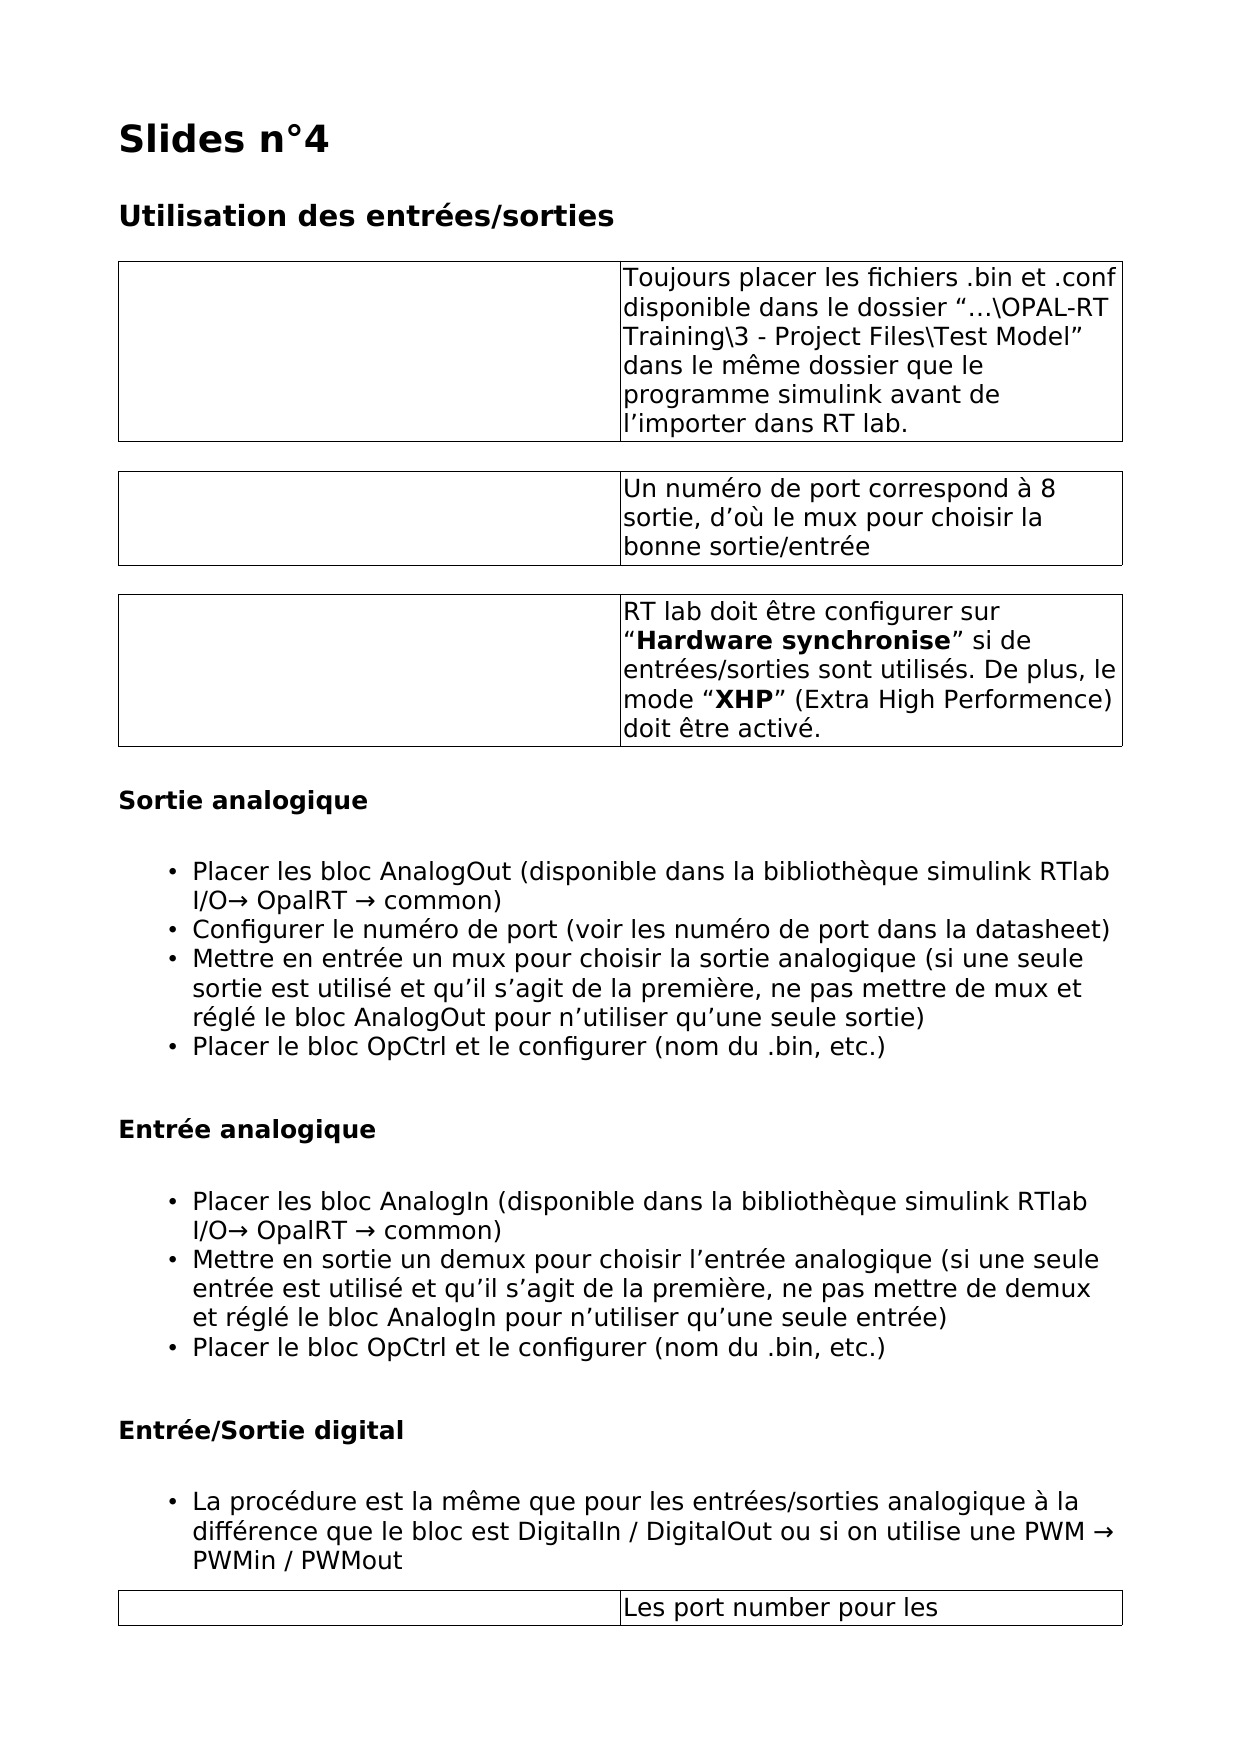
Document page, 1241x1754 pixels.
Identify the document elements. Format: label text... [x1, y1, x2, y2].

table_header Un numéro de port correspond à 8 sortie, d’où le mux pour choisir la bonne sortie/entrée [621, 472, 1122, 564]
table_header Les port number pour les [621, 1591, 1122, 1625]
list Placer le bloc OpCtrl et le configurer (nom du .bin, etc.) [177, 1032, 1122, 1061]
table_header [119, 262, 620, 441]
subtitle Utilisation des entrées/sorties [118, 199, 1122, 233]
list Placer le bloc OpCtrl et le configurer (nom du .bin, etc.) [177, 1333, 1122, 1362]
subtitle Entrée/Sortie digital [118, 1416, 1122, 1446]
table_header [119, 472, 620, 564]
list Mettre en sortie un demux pour choisir l’entrée analogique (si une seule entrée est utilisé et qu’il s’agit de la première, ne pas mettre de demux et réglé le bloc AnalogIn pour n’utiliser qu’une seule entrée) [177, 1245, 1122, 1333]
list Placer les bloc AnalogOut (disponible dans la bibliothèque simulink RTlab I/O→ OpalRT → common) [177, 857, 1122, 915]
subtitle Sortie analogique [118, 786, 1122, 815]
list Mettre en entrée un mux pour choisir la sortie analogique (si une seule sortie est utilisé et qu’il s’agit de la première, ne pas mettre de mux et réglé le bloc AnalogOut pour n’utiliser qu’une seule sortie) [177, 944, 1122, 1032]
list La procédure est la même que pour les entrées/sorties analogique à la différence que le bloc est DigitalIn / DigitalOut ou si on utilise une PWM → PWMin / PWMout [177, 1487, 1122, 1575]
table_header RT lab doit être configurer sur “Hardware synchronise” si de entrées/sorties sont utilisés. De plus, le mode “XHP” (Extra High Performence) doit être activé. [621, 595, 1122, 746]
table_header [119, 1591, 620, 1625]
table_header Toujours placer les fichiers .bin et .conf disponible dans le dossier “…\OPAL-RT Training\3 - Project Files\Test Model” dans le même dossier que le programme simulink avant de l’importer dans RT lab. [621, 262, 1122, 441]
list Configurer le numéro de port (voir les numéro de port dans la datasheet) [177, 915, 1122, 944]
subtitle Entrée analogique [118, 1116, 1122, 1145]
subtitle Slides n°4 [118, 118, 1122, 162]
table_header [119, 595, 620, 746]
list Placer les bloc AnalogIn (disponible dans la bibliothèque simulink RTlab I/O→ OpalRT → common) [177, 1187, 1122, 1245]
